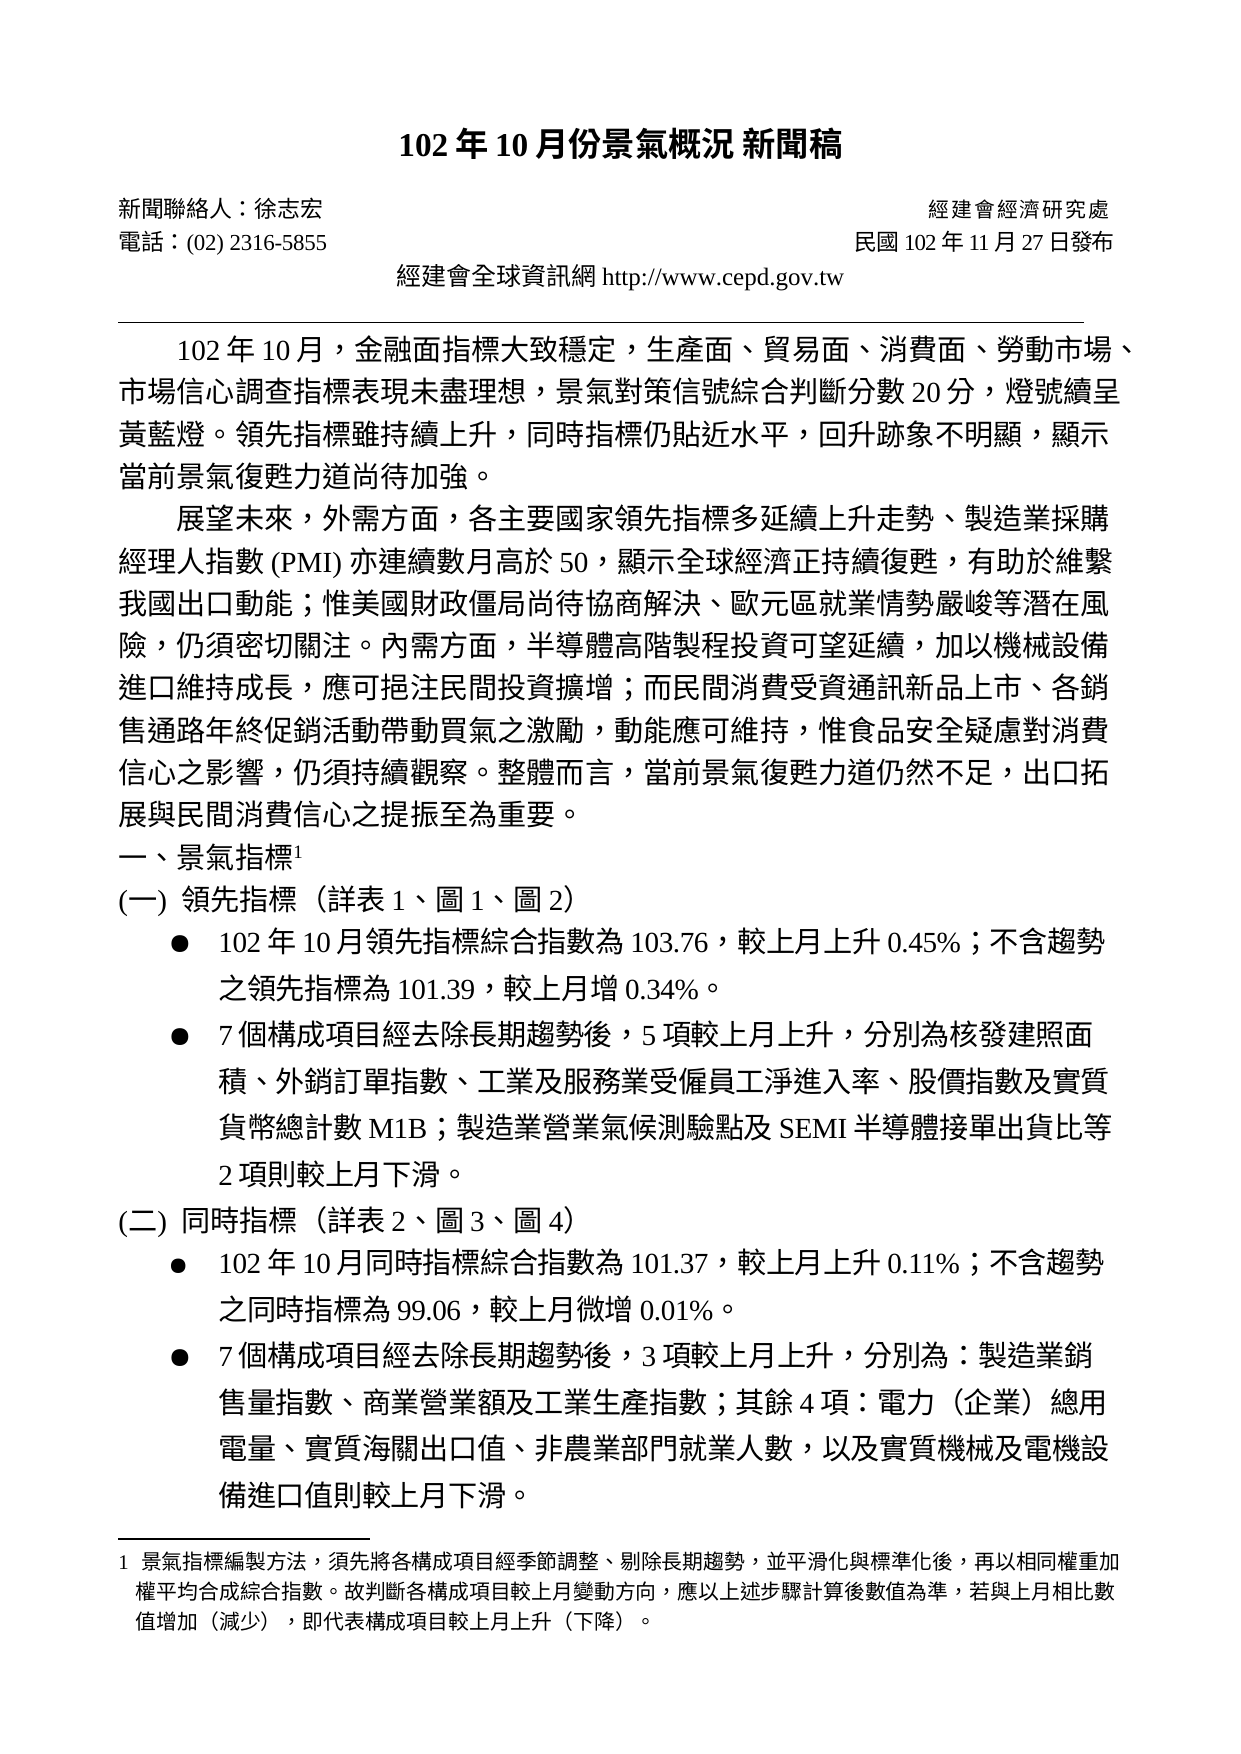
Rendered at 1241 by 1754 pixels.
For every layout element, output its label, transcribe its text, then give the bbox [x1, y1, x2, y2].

text 102年10月份景氣概況 新聞稿 [118, 118, 1122, 166]
text (二) 同時指標（詳表2、圖3、圖4） [118, 1197, 1122, 1240]
list 7個構成項目經去除長期趨勢後，5項較上月上升，分別為核發建照面積、外銷訂單指數、工業及服務業受僱員工淨進入率、股價指數及實質貨幣總計數M1B；製造業營業氣候測驗點及SEMI半導體接單出貨比等2項則較上月下滑。 [168, 1012, 1122, 1193]
text 一、景氣指標 [118, 834, 1122, 876]
list 7個構成項目經去除長期趨勢後，3項較上月上升，分別為：製造業銷售量指數、商業營業額及工業生產指數；其餘4項：電力（企業）總用電量、實質海關出口值、非農業部門就業人數，以及實質機械及電機設備進口值則較上月下滑。 [168, 1333, 1122, 1514]
text 102年10月，金融面指標大致穩定，生產面、貿易面、消費面、勞動市場、市場信心調查指標表現未盡理想，景氣對策信號綜合判斷分數20分，燈號續呈黃藍燈。領先指標雖持續上升，同時指標仍貼近水平，回升跡象不明顯，顯示當前景氣復甦力道尚待加強。 [118, 327, 1122, 496]
text (一) 領先指標（詳表1、圖1、圖2） [118, 876, 1122, 919]
list 102年10月領先指標綜合指數為103.76，較上月上升0.45%；不含趨勢之領先指標為101.39，較上月增0.34%。 [168, 919, 1122, 1007]
text 經建會全球資訊網 http://www.cepd.gov.tw [118, 257, 1122, 293]
list 102年10月同時指標綜合指數為101.37，較上月上升0.11%；不含趨勢之同時指標為99.06，較上月微增0.01%。 [168, 1240, 1122, 1328]
text 展望未來，外需方面，各主要國家領先指標多延續上升走勢、製造業採購經理人指數 (PMI) 亦連續數月高於50，顯示全球經濟正持續復甦，有助於維繫我國出口動能；惟美國財政僵局尚待協商解決、歐元區就業情勢嚴峻等潛在風險，仍須密切關注。內需方面，半導體高階製程投資可望延續，加以機械設備進口維持成長，應可挹注民間投資擴增；而民間消費受資通訊新品上市、各銷售通路年終促銷活動帶動買氣之激勵，動能應可維持，惟食品安全疑慮對消費信心之影響，仍須持續觀察。整體而言，當前景氣復甦力道仍然不足，出口拓展與民間消費信心之提振至為重要。 [118, 496, 1122, 834]
text 電話：(02) 2316-5855 民國102年11月27日發布 [118, 224, 1122, 257]
text 新聞聯絡人：徐志宏 經建會經濟研究處 [118, 190, 1122, 224]
text 景氣指標編製方法，須先將各構成項目經季節調整、剔除長期趨勢，並平滑化與標準化後，再以相同權重加權平均合成綜合指數。故判斷各構成項目較上月變動方向，應以上述步驟計算後數值為準，若與上月相比數值增加（減少），即代表構成項目較上月上升（下降）。 [118, 1545, 1122, 1636]
